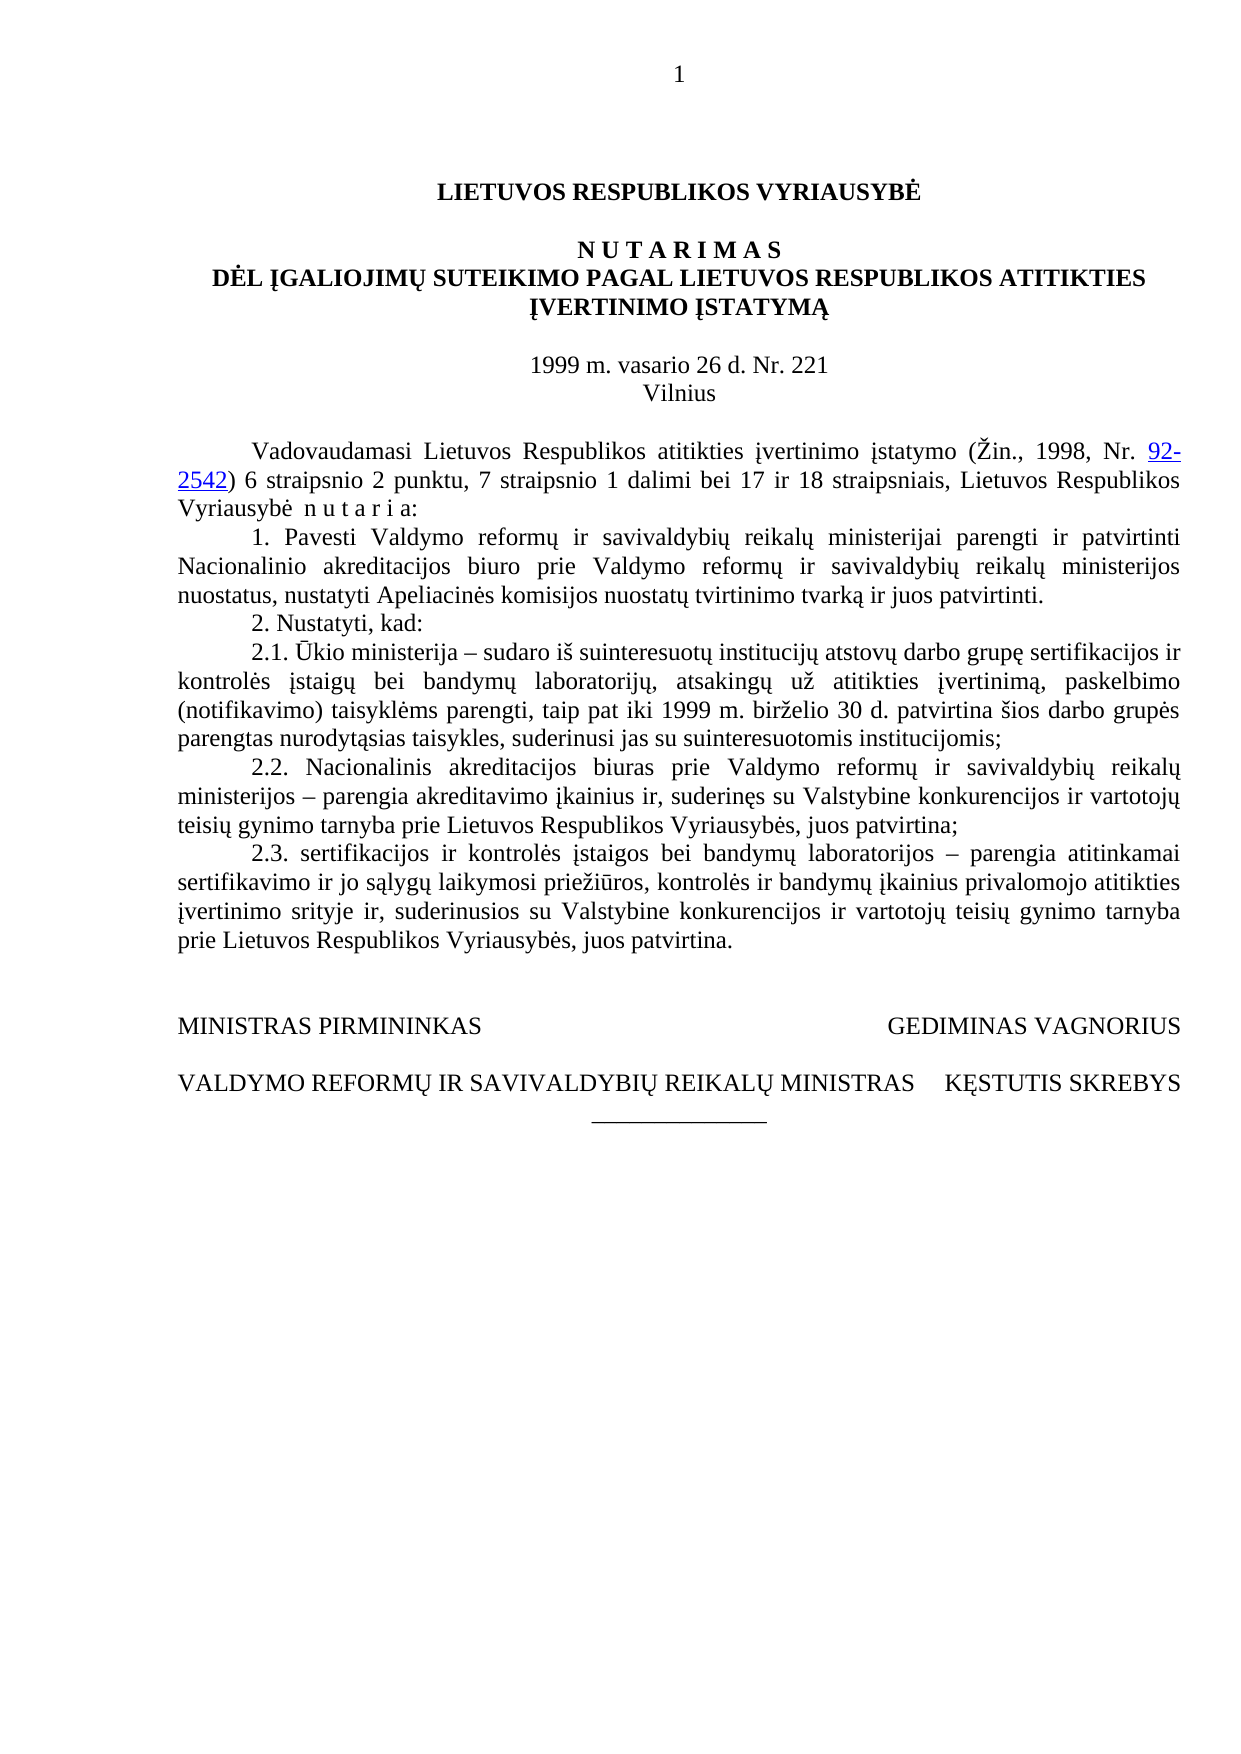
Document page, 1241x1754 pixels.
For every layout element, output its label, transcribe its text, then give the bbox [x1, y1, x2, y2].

text 2.3. sertifikacijos ir kontrolės įstaigos bei bandymų laboratorijos – parengia atitinkamai sertifikavimo ir jo sąlygų laikymosi priežiūros, kontrolės ir bandymų įkainius privalomojo atitikties įvertinimo srityje ir, suderinusios su Valstybine konkurencijos ir vartotojų teisių gynimo tarnyba prie Lietuvos Respublikos Vyriausybės, juos patvirtina. [177, 838, 1181, 953]
text 2.2. Nacionalinis akreditacijos biuras prie Valdymo reformų ir savivaldybių reikalų ministerijos – parengia akreditavimo įkainius ir, suderinęs su Valstybine konkurencijos ir vartotojų teisių gynimo tarnyba prie Lietuvos Respublikos Vyriausybės, juos patvirtina; [177, 752, 1181, 838]
text Vilnius [177, 378, 1181, 407]
text N U T A R I M A S [177, 235, 1181, 263]
text 1999 m. vasario 26 d. Nr. 221 [177, 350, 1181, 378]
text LIETUVOS RESPUBLIKOS VYRIAUSYBĖ [177, 177, 1181, 206]
text MINISTRAS PIRMININKAS GEDIMINAS VAGNORIUS [177, 1011, 1181, 1040]
text 1. Pavesti Valdymo reformų ir savivaldybių reikalų ministerijai parengti ir patvirtinti Nacionalinio akreditacijos biuro prie Valdymo reformų ir savivaldybių reikalų ministerijos nuostatus, nustatyti Apeliacinės komisijos nuostatų tvirtinimo tvarką ir juos patvirtinti. [177, 522, 1181, 608]
text DĖL ĮGALIOJIMŲ SUTEIKIMO PAGAL LIETUVOS RESPUBLIKOS ATITIKTIES ĮVERTINIMO ĮSTATYMĄ [177, 263, 1181, 321]
text ______________ [177, 1097, 1181, 1126]
text Vadovaudamasi Lietuvos Respublikos atitikties įvertinimo įstatymo (Žin., 1998, Nr. 92-2542) 6 straipsnio 2 punktu, 7 straipsnio 1 dalimi bei 17 ir 18 straipsniais, Lietuvos Respublikos Vyriausybė nutaria: [177, 436, 1181, 522]
text VALDYMO REFORMŲ IR SAVIVALDYBIŲ REIKALŲ MINISTRAS KĘSTUTIS SKREBYS [177, 1068, 1181, 1097]
text 2.1. Ūkio ministerija – sudaro iš suinteresuotų institucijų atstovų darbo grupę sertifikacijos ir kontrolės įstaigų bei bandymų laboratorijų, atsakingų už atitikties įvertinimą, paskelbimo (notifikavimo) taisyklėms parengti, taip pat iki 1999 m. birželio 30 d. patvirtina šios darbo grupės parengtas nurodytąsias taisykles, suderinusi jas su suinteresuotomis institucijomis; [177, 637, 1181, 752]
text 2. Nustatyti, kad: [177, 608, 1181, 637]
